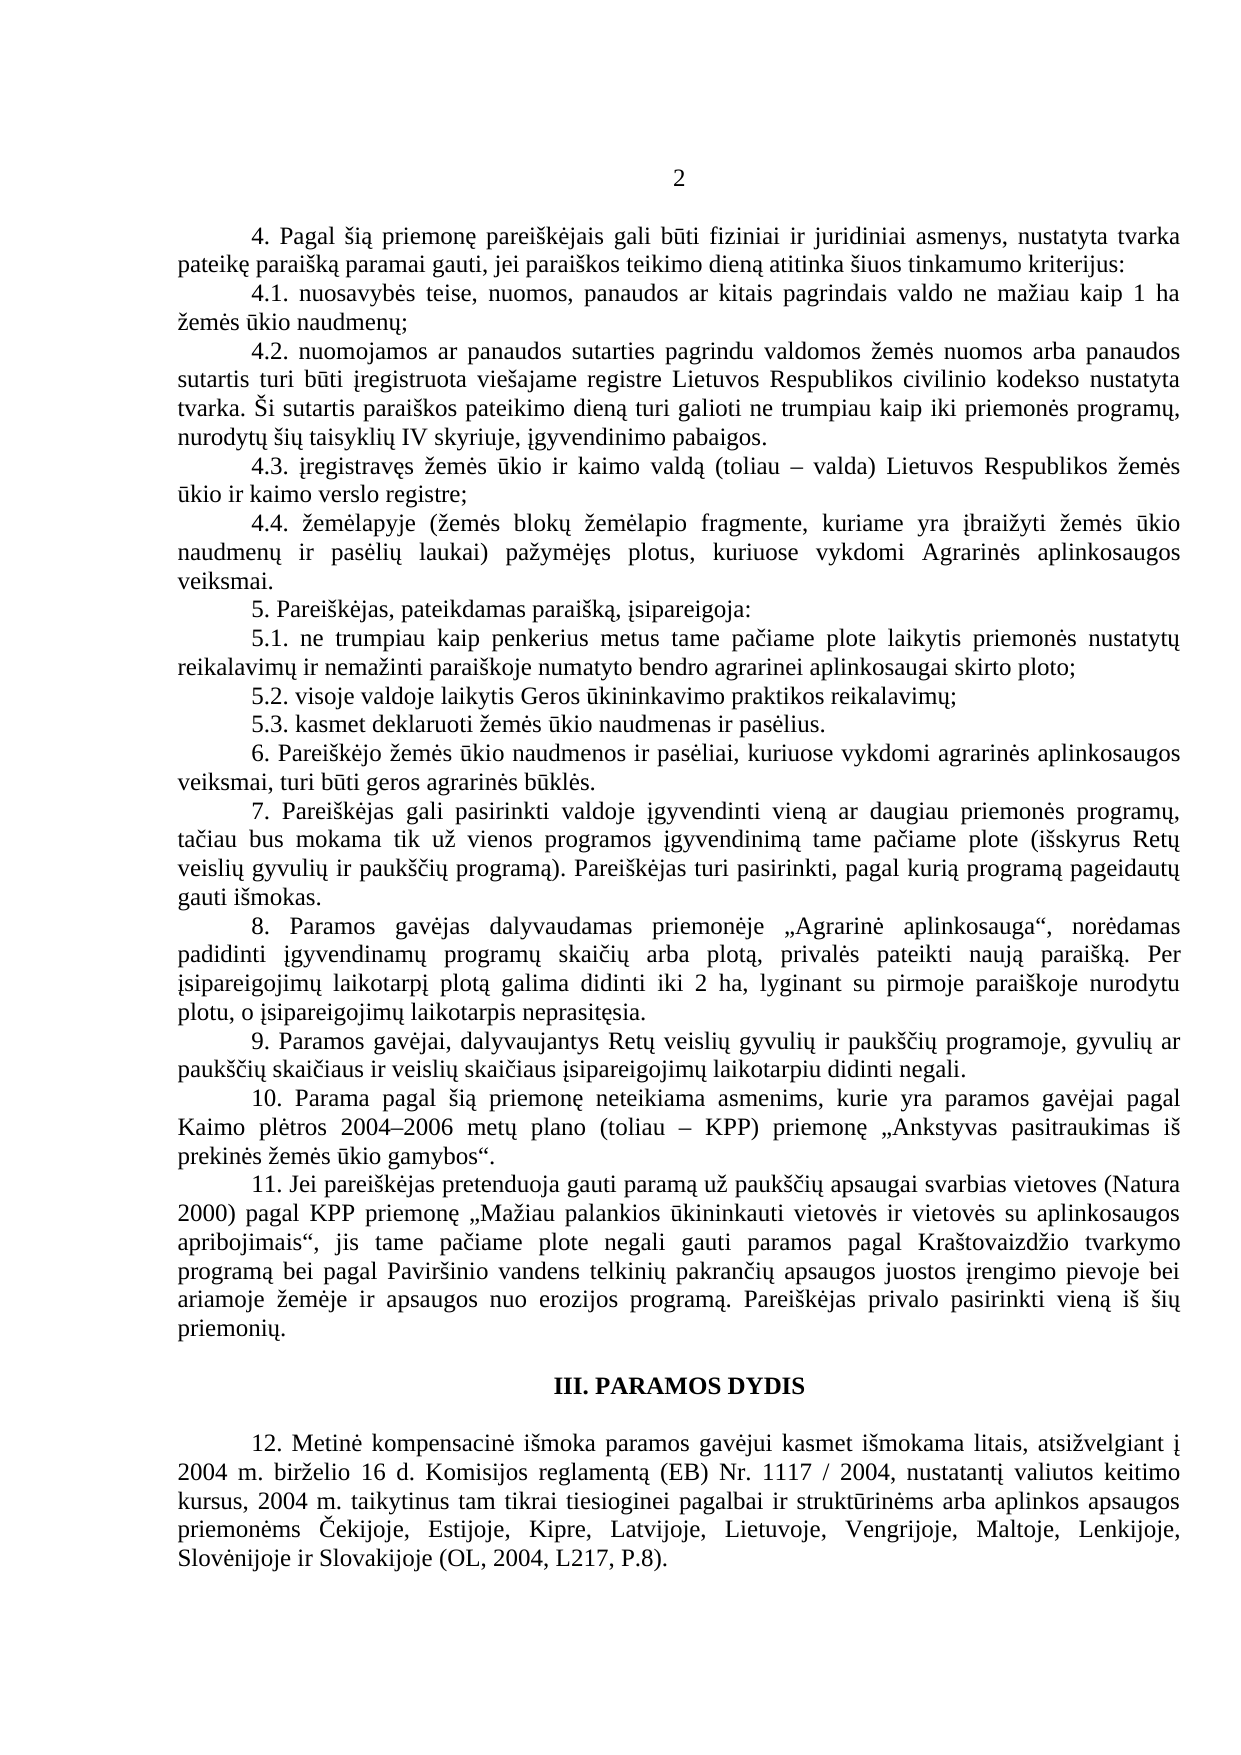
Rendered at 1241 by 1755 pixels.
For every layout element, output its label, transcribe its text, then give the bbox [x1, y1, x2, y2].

text 4. Pagal šią priemonę pareiškėjais gali būti fiziniai ir juridiniai asmenys, nustatyta tvarka pateikę paraišką paramai gauti, jei paraiškos teikimo dieną atitinka šiuos tinkamumo kriterijus: [177, 221, 1181, 278]
text 10. Parama pagal šią priemonę neteikiama asmenims, kurie yra paramos gavėjai pagal Kaimo plėtros 2004–2006 metų plano (toliau – KPP) priemonę „Ankstyvas pasitraukimas iš prekinės žemės ūkio gamybos“. [177, 1083, 1181, 1169]
text 8. Paramos gavėjas dalyvaudamas priemonėje „Agrarinė aplinkosauga“, norėdamas padidinti įgyvendinamų programų skaičių arba plotą, privalės pateikti naują paraišką. Per įsipareigojimų laikotarpį plotą galima didinti iki 2 ha, lyginant su pirmoje paraiškoje nurodytu plotu, o įsipareigojimų laikotarpis neprasitęsia. [177, 911, 1181, 1026]
text 11. Jei pareiškėjas pretenduoja gauti paramą už paukščių apsaugai svarbias vietoves (Natura 2000) pagal KPP priemonę „Mažiau palankios ūkininkauti vietovės ir vietovės su aplinkosaugos apribojimais“, jis tame pačiame plote negali gauti paramos pagal Kraštovaizdžio tvarkymo programą bei pagal Paviršinio vandens telkinių pakrančių apsaugos juostos įrengimo pievoje bei ariamoje žemėje ir apsaugos nuo erozijos programą. Pareiškėjas privalo pasirinkti vieną iš šių priemonių. [177, 1169, 1181, 1342]
text 4.1. nuosavybės teise, nuomos, panaudos ar kitais pagrindais valdo ne mažiau kaip 1 ha žemės ūkio naudmenų; [177, 278, 1181, 336]
text 7. Pareiškėjas gali pasirinkti valdoje įgyvendinti vieną ar daugiau priemonės programų, tačiau bus mokama tik už vienos programos įgyvendinimą tame pačiame plote (išskyrus Retų veislių gyvulių ir paukščių programą). Pareiškėjas turi pasirinkti, pagal kurią programą pageidautų gauti išmokas. [177, 796, 1181, 911]
text III. PARAMOS DYDIS [177, 1371, 1181, 1399]
text 6. Pareiškėjo žemės ūkio naudmenos ir pasėliai, kuriuose vykdomi agrarinės aplinkosaugos veiksmai, turi būti geros agrarinės būklės. [177, 738, 1181, 796]
text 4.4. žemėlapyje (žemės blokų žemėlapio fragmente, kuriame yra įbraižyti žemės ūkio naudmenų ir pasėlių laukai) pažymėjęs plotus, kuriuose vykdomi Agrarinės aplinkosaugos veiksmai. [177, 508, 1181, 594]
text 5. Pareiškėjas, pateikdamas paraišką, įsipareigoja: [177, 594, 1181, 623]
text 4.3. įregistravęs žemės ūkio ir kaimo valdą (toliau – valda) Lietuvos Respublikos žemės ūkio ir kaimo verslo registre; [177, 451, 1181, 508]
text 5.3. kasmet deklaruoti žemės ūkio naudmenas ir pasėlius. [177, 709, 1181, 738]
text 9. Paramos gavėjai, dalyvaujantys Retų veislių gyvulių ir paukščių programoje, gyvulių ar paukščių skaičiaus ir veislių skaičiaus įsipareigojimų laikotarpiu didinti negali. [177, 1026, 1181, 1083]
text 4.2. nuomojamos ar panaudos sutarties pagrindu valdomos žemės nuomos arba panaudos sutartis turi būti įregistruota viešajame registre Lietuvos Respublikos civilinio kodekso nustatyta tvarka. Ši sutartis paraiškos pateikimo dieną turi galioti ne trumpiau kaip iki priemonės programų, nurodytų šių taisyklių IV skyriuje, įgyvendinimo pabaigos. [177, 336, 1181, 451]
text 12. Metinė kompensacinė išmoka paramos gavėjui kasmet išmokama litais, atsižvelgiant į 2004 m. birželio 16 d. Komisijos reglamentą (EB) Nr. 1117 / 2004, nustatantį valiutos keitimo kursus, 2004 m. taikytinus tam tikrai tiesioginei pagalbai ir struktūrinėms arba aplinkos apsaugos priemonėms Čekijoje, Estijoje, Kipre, Latvijoje, Lietuvoje, Vengrijoje, Maltoje, Lenkijoje, Slovėnijoje ir Slovakijoje (OL, 2004, L217, P.8). [177, 1428, 1181, 1572]
text 5.1. ne trumpiau kaip penkerius metus tame pačiame plote laikytis priemonės nustatytų reikalavimų ir nemažinti paraiškoje numatyto bendro agrarinei aplinkosaugai skirto ploto; [177, 623, 1181, 681]
text 5.2. visoje valdoje laikytis Geros ūkininkavimo praktikos reikalavimų; [177, 681, 1181, 709]
